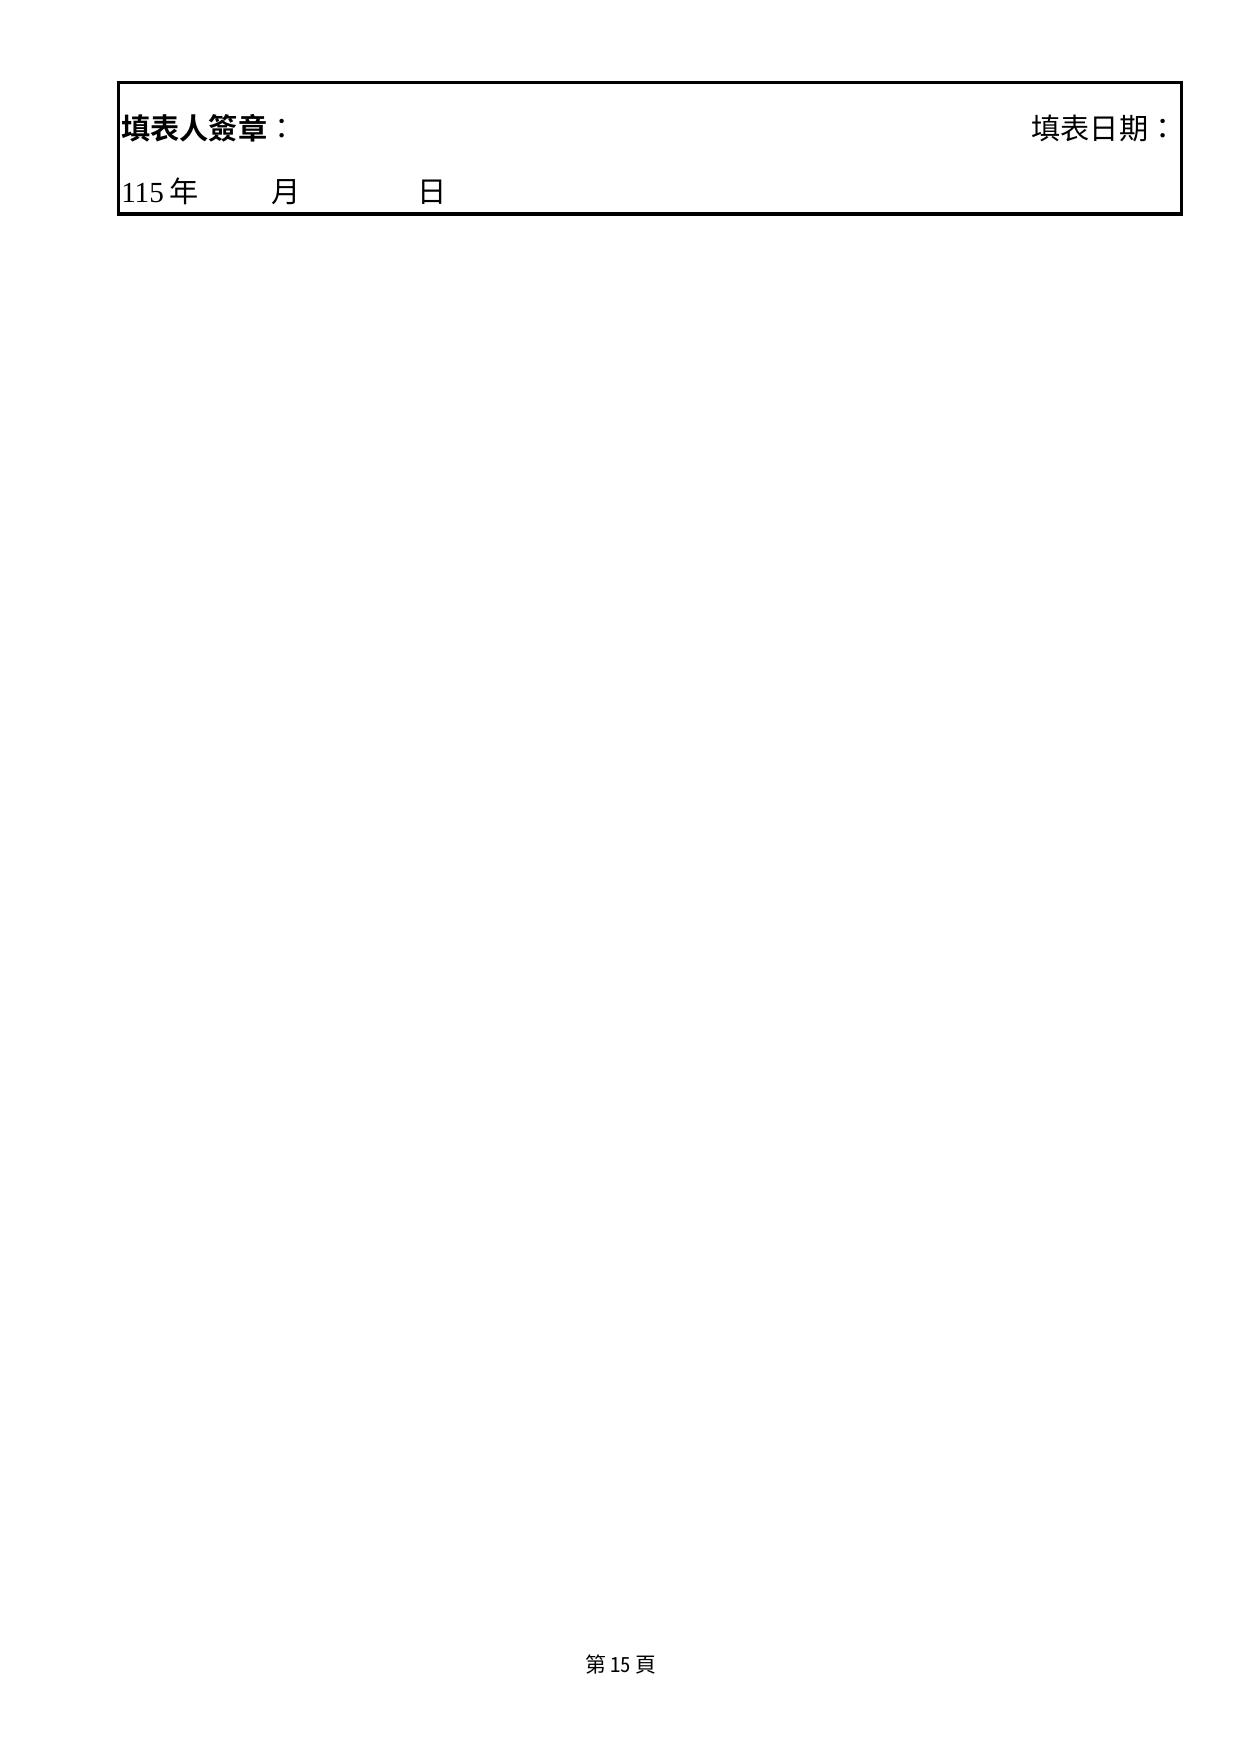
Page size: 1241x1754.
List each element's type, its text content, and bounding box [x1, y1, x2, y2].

table_cell 填表人簽章： 填表日期： 115年 月 日 [120, 84, 1180, 212]
